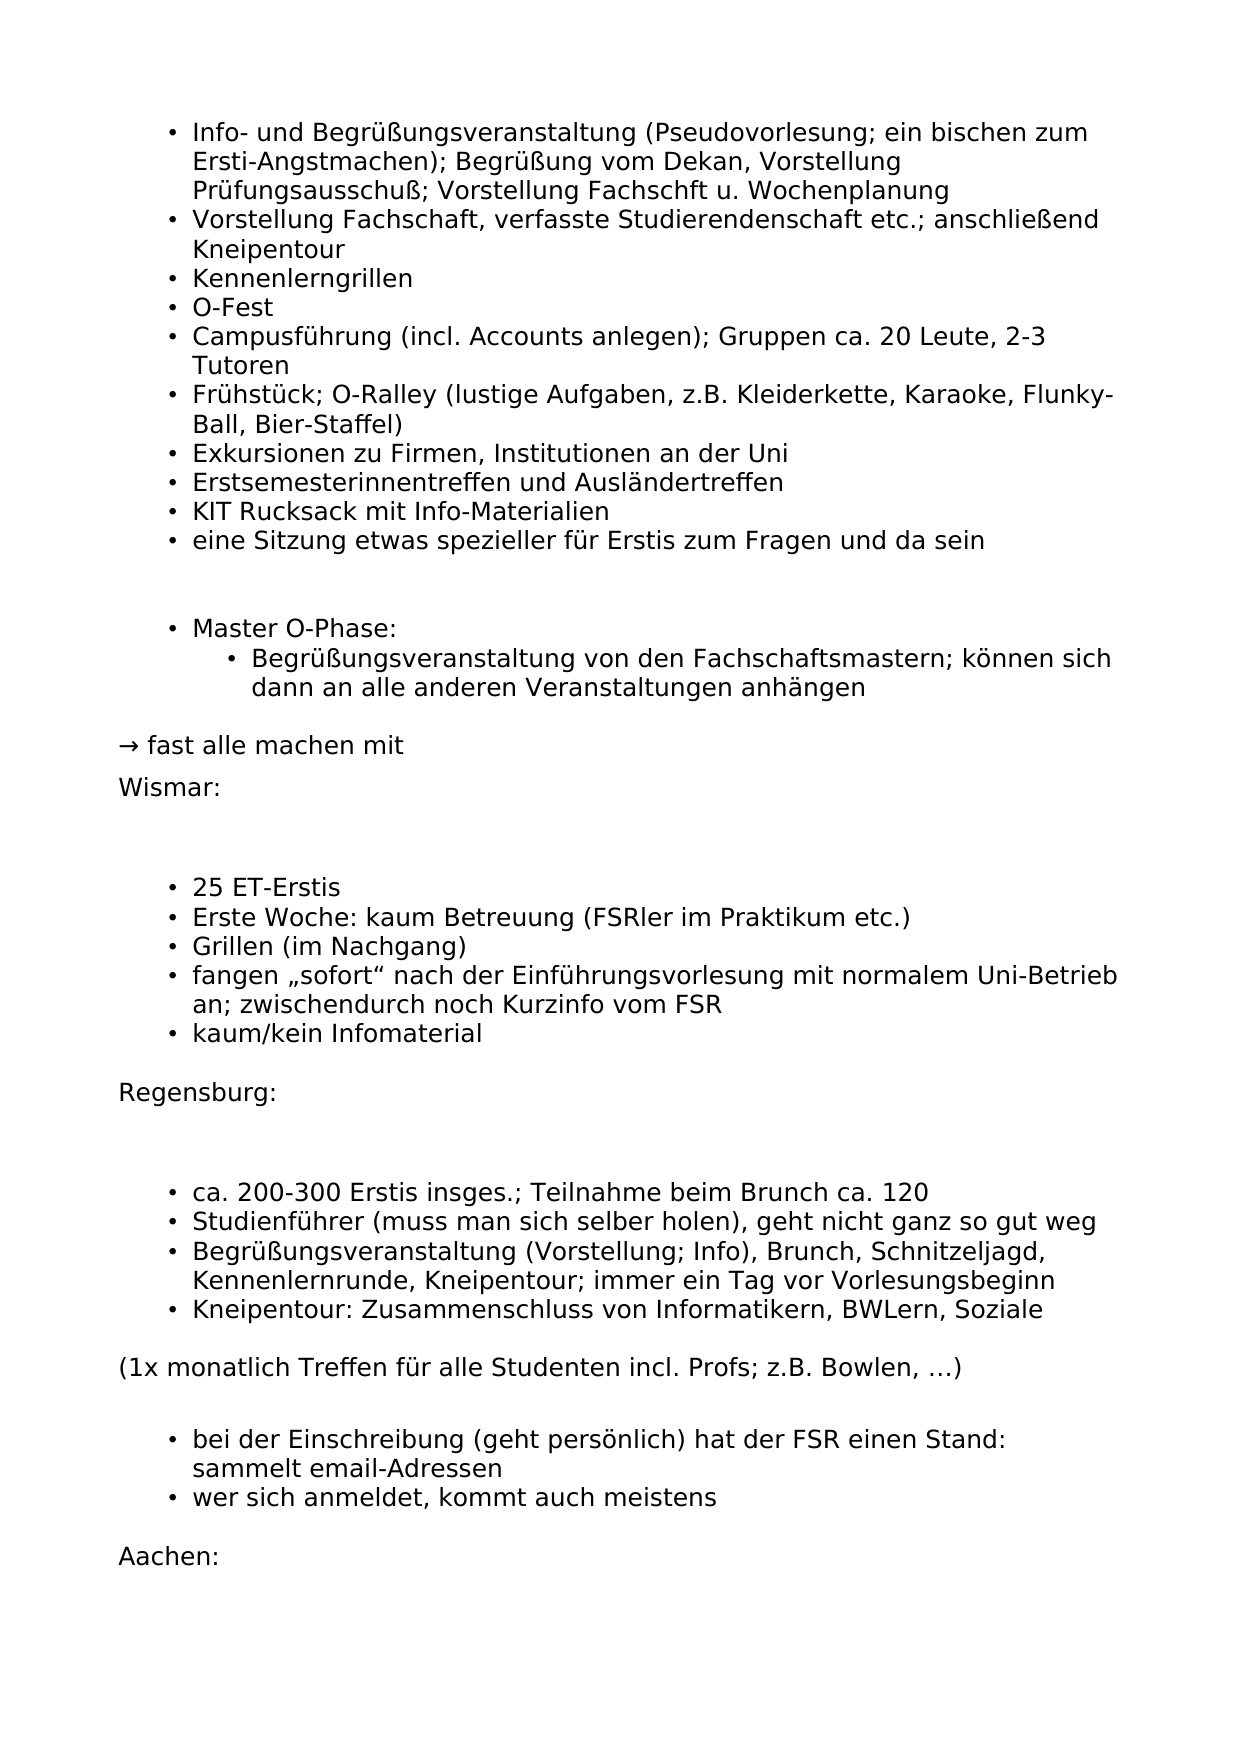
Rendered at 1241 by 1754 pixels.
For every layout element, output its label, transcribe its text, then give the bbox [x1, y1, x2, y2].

list ca. 200-300 Erstis insges.; Teilnahme beim Brunch ca. 120 [177, 1178, 1122, 1207]
text Aachen: [118, 1542, 1122, 1600]
list Exkursionen zu Firmen, Institutionen an der Uni [177, 439, 1122, 468]
list Erste Woche: kaum Betreuung (FSRler im Praktikum etc.) [177, 903, 1122, 932]
list 25 ET-Erstis [177, 873, 1122, 903]
list Vorstellung Fachschaft, verfasste Studierendenschaft etc.; anschließend Kneipentour [177, 206, 1122, 264]
text → fast alle machen mit [118, 732, 1122, 761]
text Wismar: [118, 773, 1122, 832]
list Begrüßungsveranstaltung (Vorstellung; Info), Brunch, Schnitzeljagd, Kennenlernrunde, Kneipentour; immer ein Tag vor Vorlesungsbeginn [177, 1237, 1122, 1295]
list bei der Einschreibung (geht persönlich) hat der FSR einen Stand: sammelt email-Adressen [177, 1425, 1122, 1483]
list Erstsemesterinnentreffen und Ausländertreffen [177, 468, 1122, 497]
list Studienführer (muss man sich selber holen), geht nicht ganz so gut weg [177, 1207, 1122, 1237]
list kaum/kein Infomaterial [177, 1019, 1122, 1048]
list Grillen (im Nachgang) [177, 932, 1122, 961]
list Master O-Phase: [177, 614, 1122, 644]
list fangen „sofort“ nach der Einführungsvorlesung mit normalem Uni-Betrieb an; zwischendurch noch Kurzinfo vom FSR [177, 961, 1122, 1019]
text (1x monatlich Treffen für alle Studenten incl. Profs; z.B. Bowlen, …) [118, 1354, 1122, 1383]
list KIT Rucksack mit Info-Materialien [177, 497, 1122, 526]
list Campusführung (incl. Accounts anlegen); Gruppen ca. 20 Leute, 2-3 Tutoren [177, 322, 1122, 381]
list Kennenlerngrillen [177, 264, 1122, 293]
list Kneipentour: Zusammenschluss von Informatikern, BWLern, Soziale [177, 1295, 1122, 1324]
list Info- und Begrüßungsveranstaltung (Pseudovorlesung; ein bischen zum Ersti-Angstmachen); Begrüßung vom Dekan, Vorstellung Prüfungsausschuß; Vorstellung Fachschft u. Wochenplanung [177, 118, 1122, 206]
list eine Sitzung etwas spezieller für Erstis zum Fragen und da sein [177, 526, 1122, 556]
text Regensburg: [118, 1078, 1122, 1136]
list Begrüßungsveranstaltung von den Fachschaftsmastern; können sich dann an alle anderen Veranstaltungen anhängen [236, 644, 1122, 702]
list O-Fest [177, 293, 1122, 322]
list Frühstück; O-Ralley (lustige Aufgaben, z.B. Kleiderkette, Karaoke, Flunky-Ball, Bier-Staffel) [177, 381, 1122, 439]
list wer sich anmeldet, kommt auch meistens [177, 1483, 1122, 1512]
